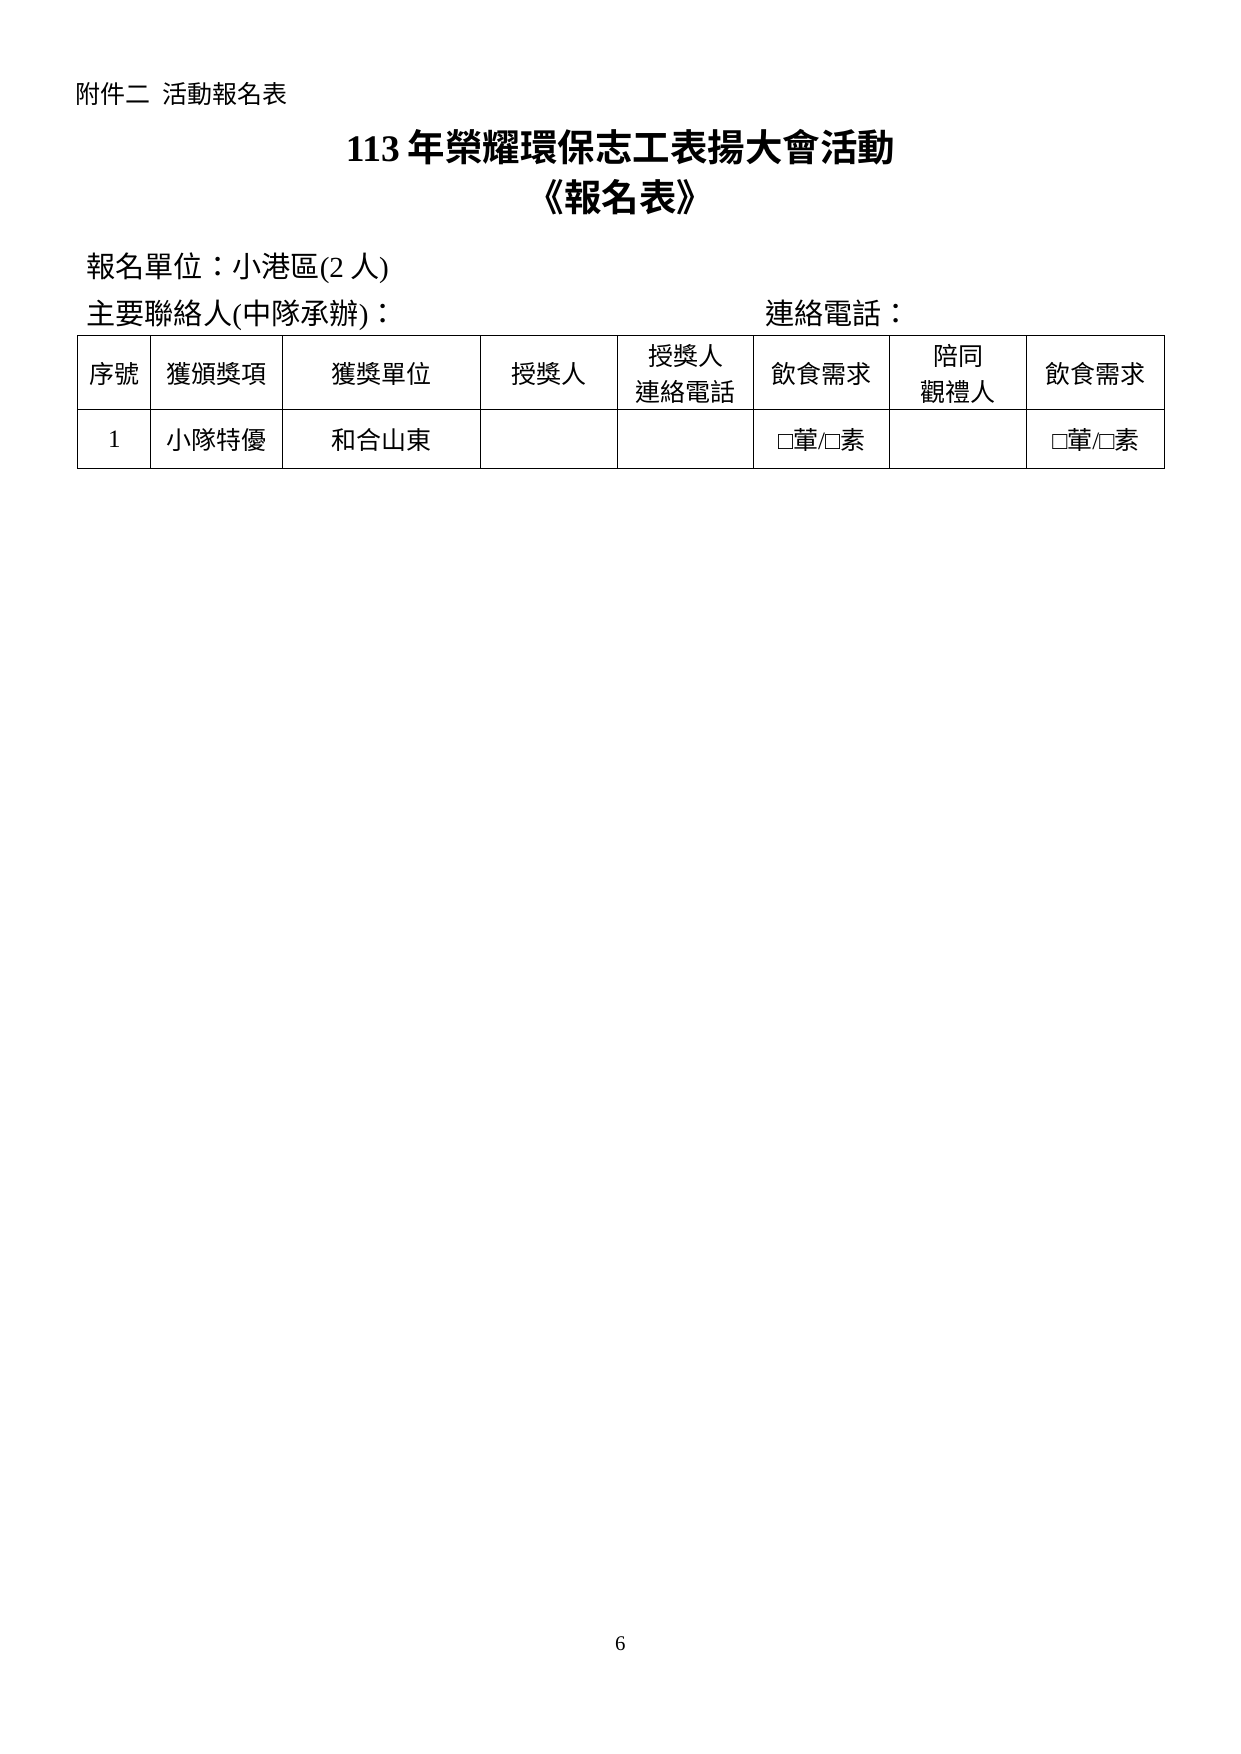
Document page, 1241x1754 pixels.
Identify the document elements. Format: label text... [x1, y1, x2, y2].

table_cell 主要聯絡人(中隊承辦)： [75, 288, 753, 335]
table_cell 授獎人 連絡電話 [618, 336, 753, 409]
table_cell 連絡電話： [754, 288, 1162, 335]
table_cell 小隊特優 [151, 410, 282, 468]
table_cell [618, 410, 753, 468]
table_cell 1 [78, 410, 150, 468]
table_cell [890, 410, 1026, 468]
table_cell 飲食需求 [754, 336, 889, 409]
table_cell □葷/□素 [754, 410, 889, 468]
table_cell □葷/□素 [1027, 410, 1164, 468]
table_header 報名單位：小港區(2人) [75, 241, 1162, 288]
table_cell [481, 410, 617, 468]
text 《報名表》 [75, 171, 1165, 221]
table_cell 序號 [78, 336, 150, 409]
text 113年榮耀環保志工表揚大會活動 [75, 121, 1165, 171]
table_cell 獲頒獎項 [151, 336, 282, 409]
table_cell 陪同 觀禮人 [890, 336, 1026, 409]
table_cell 飲食需求 [1027, 336, 1164, 409]
table_cell 獲獎單位 [283, 336, 480, 409]
table_cell 授獎人 [481, 336, 617, 409]
table_cell 和合山東 [283, 410, 480, 468]
